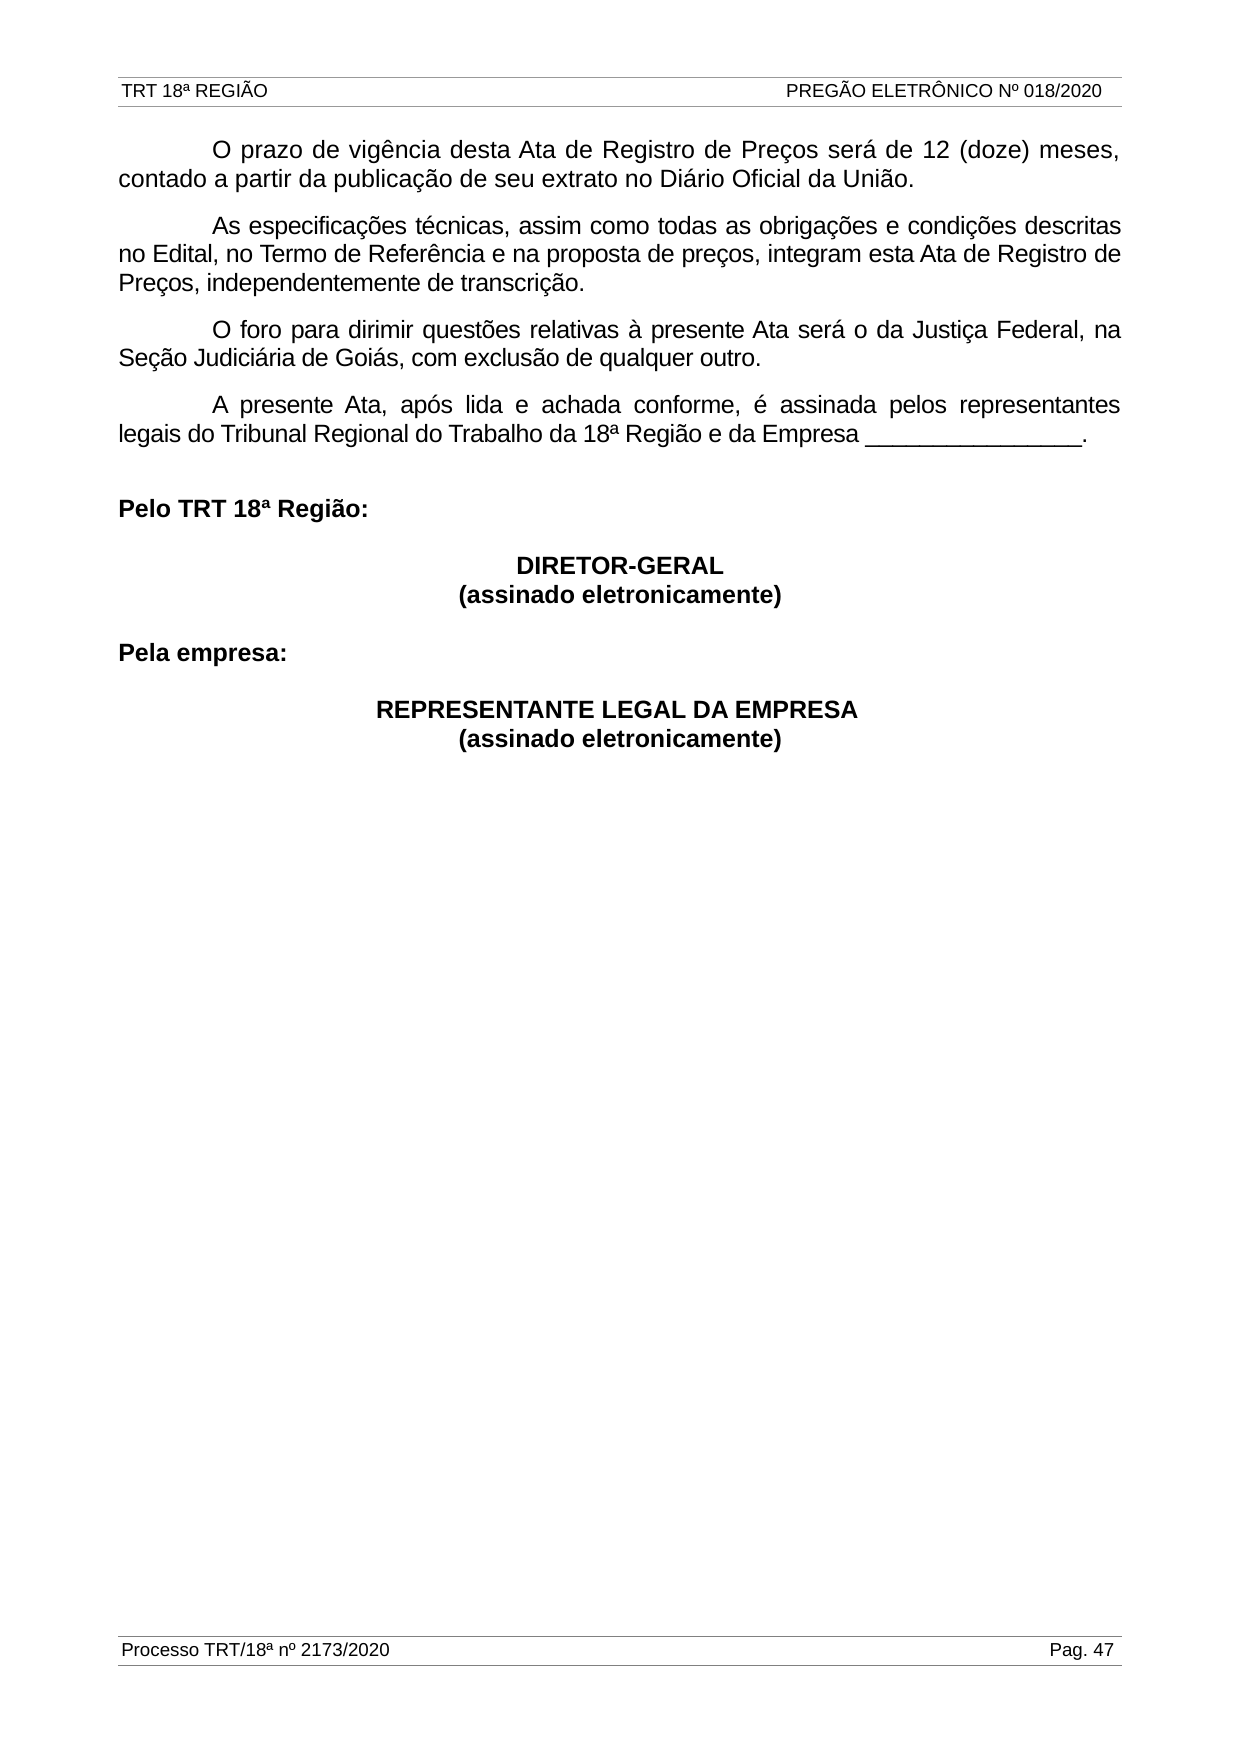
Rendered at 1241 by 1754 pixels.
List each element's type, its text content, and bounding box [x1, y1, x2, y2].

text O foro para dirimir questões relativas à presente Ata será o da Justiça Federal, na Seção Judiciária de Goiás, com exclusão de qualquer outro. [118, 315, 1122, 372]
text (assinado eletronicamente) [118, 580, 1122, 609]
text O prazo de vigência desta Ata de Registro de Preços será de 12 (doze) meses, contado a partir da publicação de seu extrato no Diário Oficial da União. [118, 136, 1122, 193]
text (assinado eletronicamente) [118, 724, 1122, 753]
text Pela empresa: [118, 638, 1122, 666]
text DIRETOR-GERAL [118, 551, 1122, 580]
text As especificações técnicas, assim como todas as obrigações e condições descritas no Edital, no Termo de Referência e na proposta de preços, integram esta Ata de Registro de Preços, independentemente de transcrição. [118, 211, 1122, 297]
text A presente Ata, após lida e achada conforme, é assinada pelos representantes legais do Tribunal Regional do Trabalho da 18ª Região e da Empresa ________________. [118, 390, 1122, 447]
text Pelo TRT 18ª Região: [118, 494, 1122, 523]
text REPRESENTANTE LEGAL DA EMPRESA [118, 695, 1122, 724]
